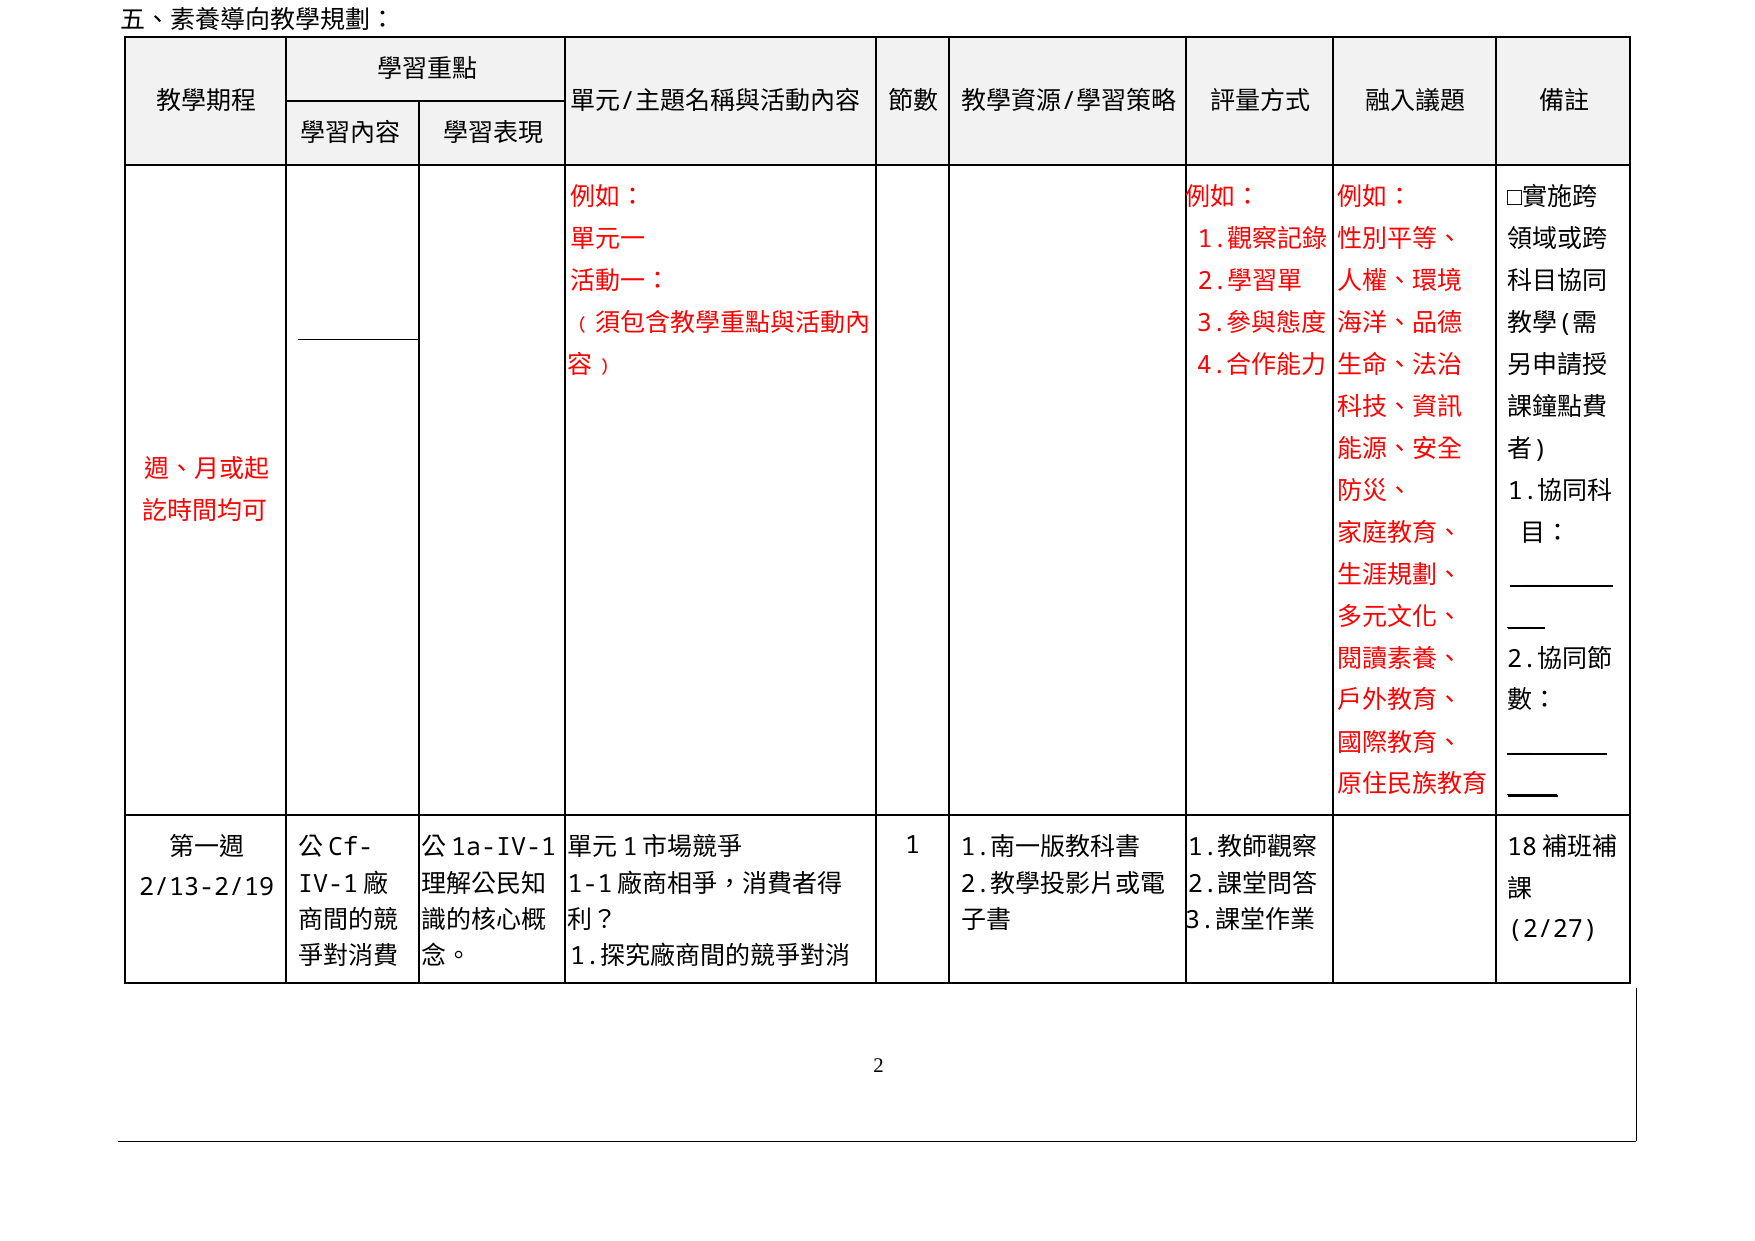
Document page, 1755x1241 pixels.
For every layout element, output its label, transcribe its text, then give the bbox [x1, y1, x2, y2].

table_header 節數 [877, 38, 948, 164]
table_header 評量方式 [1187, 38, 1332, 164]
table_cell 學習表現 [420, 102, 564, 164]
table_cell [287, 166, 418, 814]
table_header 單元/主題名稱與活動內容 [566, 38, 875, 164]
table_cell [420, 166, 564, 814]
table_cell 單元1市場競爭 1-1廠商相爭，消費者得利？ 1.探究廠商間的競爭對消 [566, 816, 875, 982]
table_cell [877, 166, 948, 814]
table_cell 公Cf-IV-1廠商間的競爭對消費 [287, 816, 418, 982]
table_cell 例如： 性別平等、 人權、環境 海洋、品德 生命、法治 科技、資訊 能源、安全 防災、 家庭教育、 生涯規劃、 多元文化、 閱讀素養、 戶外教育、 國際教育、 原住民族教育 [1334, 166, 1495, 814]
table_cell 第一週 2/13-2/19 [126, 816, 285, 982]
table_cell 例如： 1.觀察記錄 2.學習單 3.參與態度 4.合作能力 [1187, 166, 1332, 814]
table_cell [950, 166, 1185, 814]
table_cell 18補班補課(2/27) [1497, 816, 1629, 982]
table_header 教學期程 [126, 38, 285, 164]
table_cell 1 [877, 816, 948, 982]
table_header 學習重點 [287, 38, 564, 100]
table_cell 學習內容 [287, 102, 418, 164]
table_cell 週、月或起訖時間均可 [126, 166, 285, 814]
table_cell □實施跨領域或跨科目協同教學(需另申請授課鐘點費者) 1.協同科目： ＿ ＿ 2.協同節數： ＿ ＿＿ [1497, 166, 1629, 814]
table_cell [1334, 816, 1495, 982]
text 五、素養導向教學規劃： [118, 0, 1636, 36]
table_header 教學資源/學習策略 [950, 38, 1185, 164]
table_header 融入議題 [1334, 38, 1495, 164]
table_cell 1.南一版教科書 2.教學投影片或電子書 [950, 816, 1185, 982]
table_cell 公1a-IV-1理解公民知識的核心概念。 [420, 816, 564, 982]
table_cell 1.教師觀察 2.課堂問答 3.課堂作業 [1187, 816, 1332, 982]
table_header 備註 [1497, 38, 1629, 164]
table_cell 例如： 單元一 活動一： ﹙須包含教學重點與活動內容﹚ [566, 166, 875, 814]
